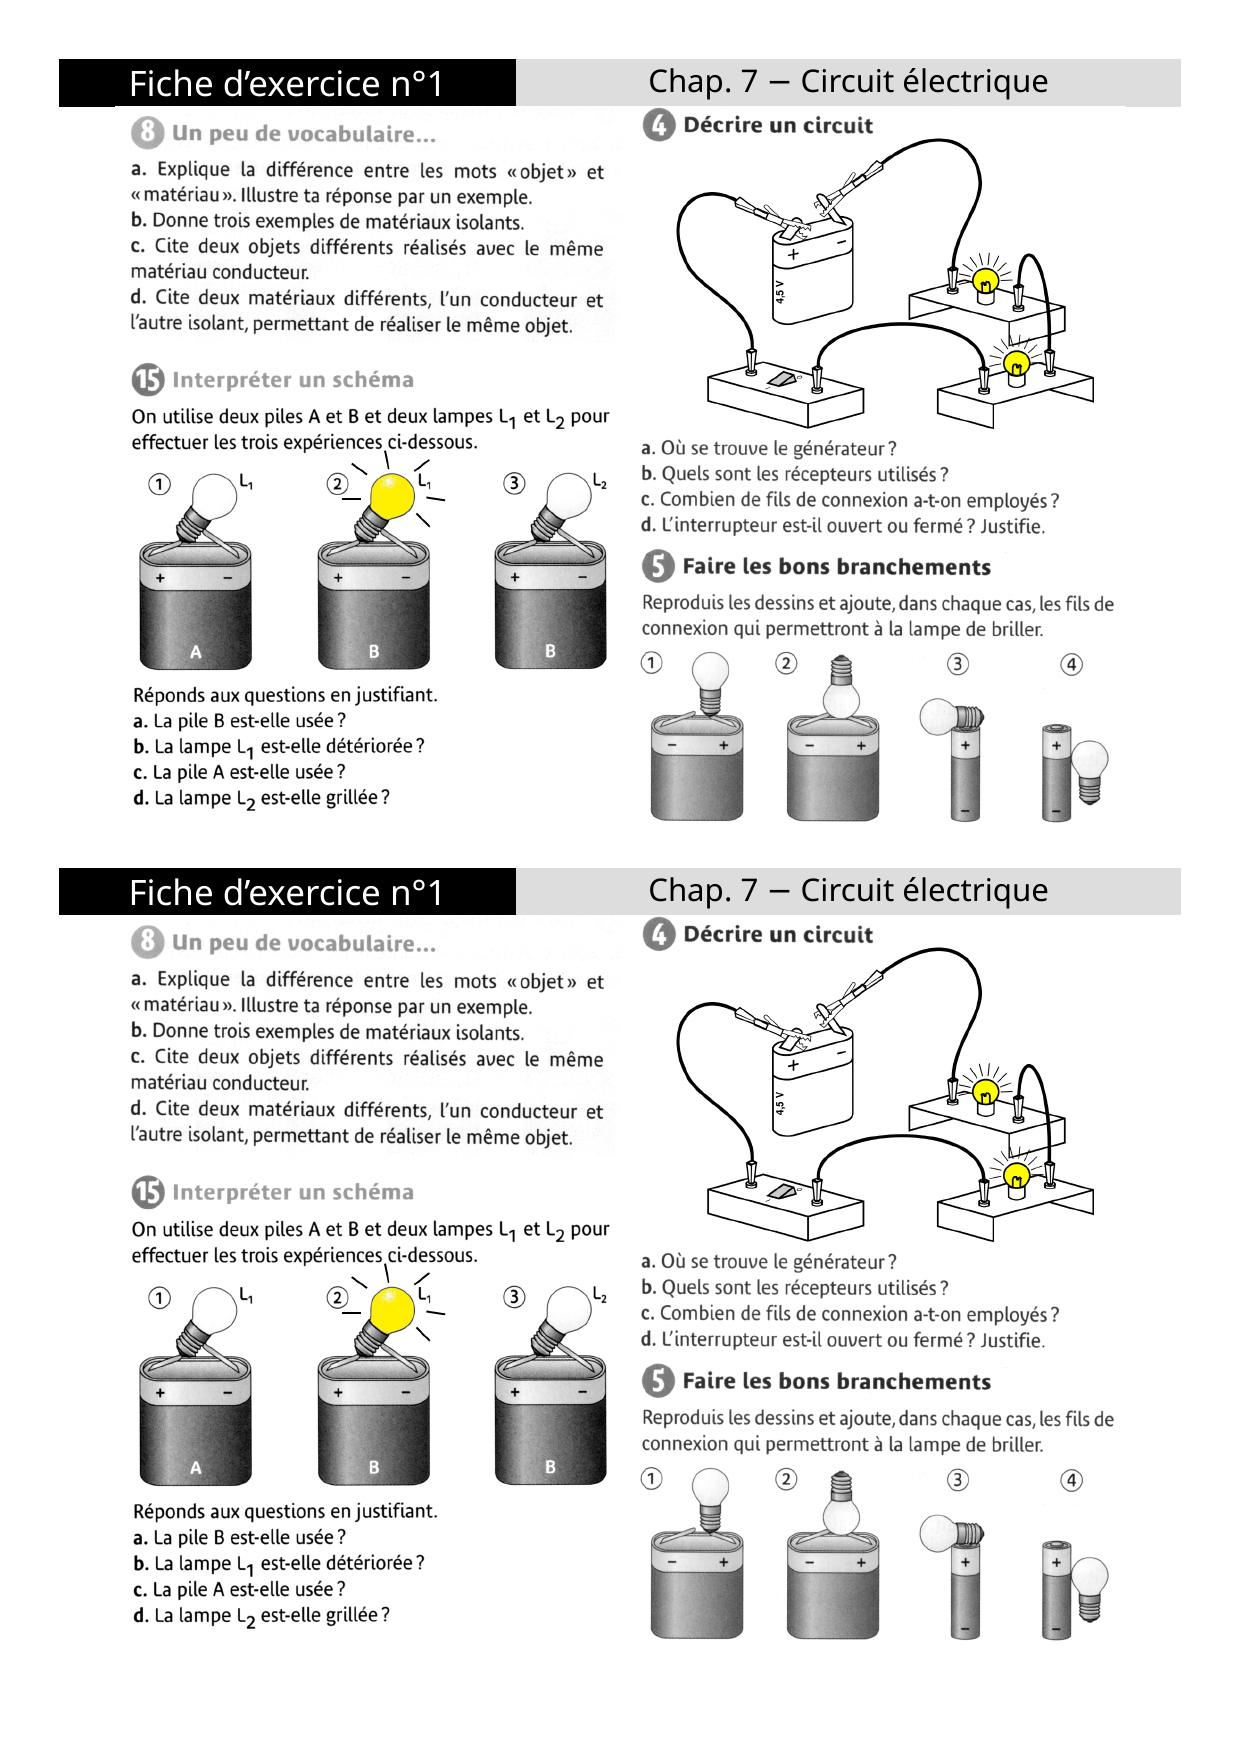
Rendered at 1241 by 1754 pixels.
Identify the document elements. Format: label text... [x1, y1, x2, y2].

picture [115, 106, 1125, 834]
picture [115, 915, 1125, 1643]
table_header Fiche d’exercice n°1 [59, 868, 516, 915]
table_header Chap. 7 − Circuit électrique [516, 868, 1181, 915]
table_header Chap. 7 − Circuit électrique [516, 59, 1181, 107]
table_header Fiche d’exercice n°1 [59, 59, 516, 107]
